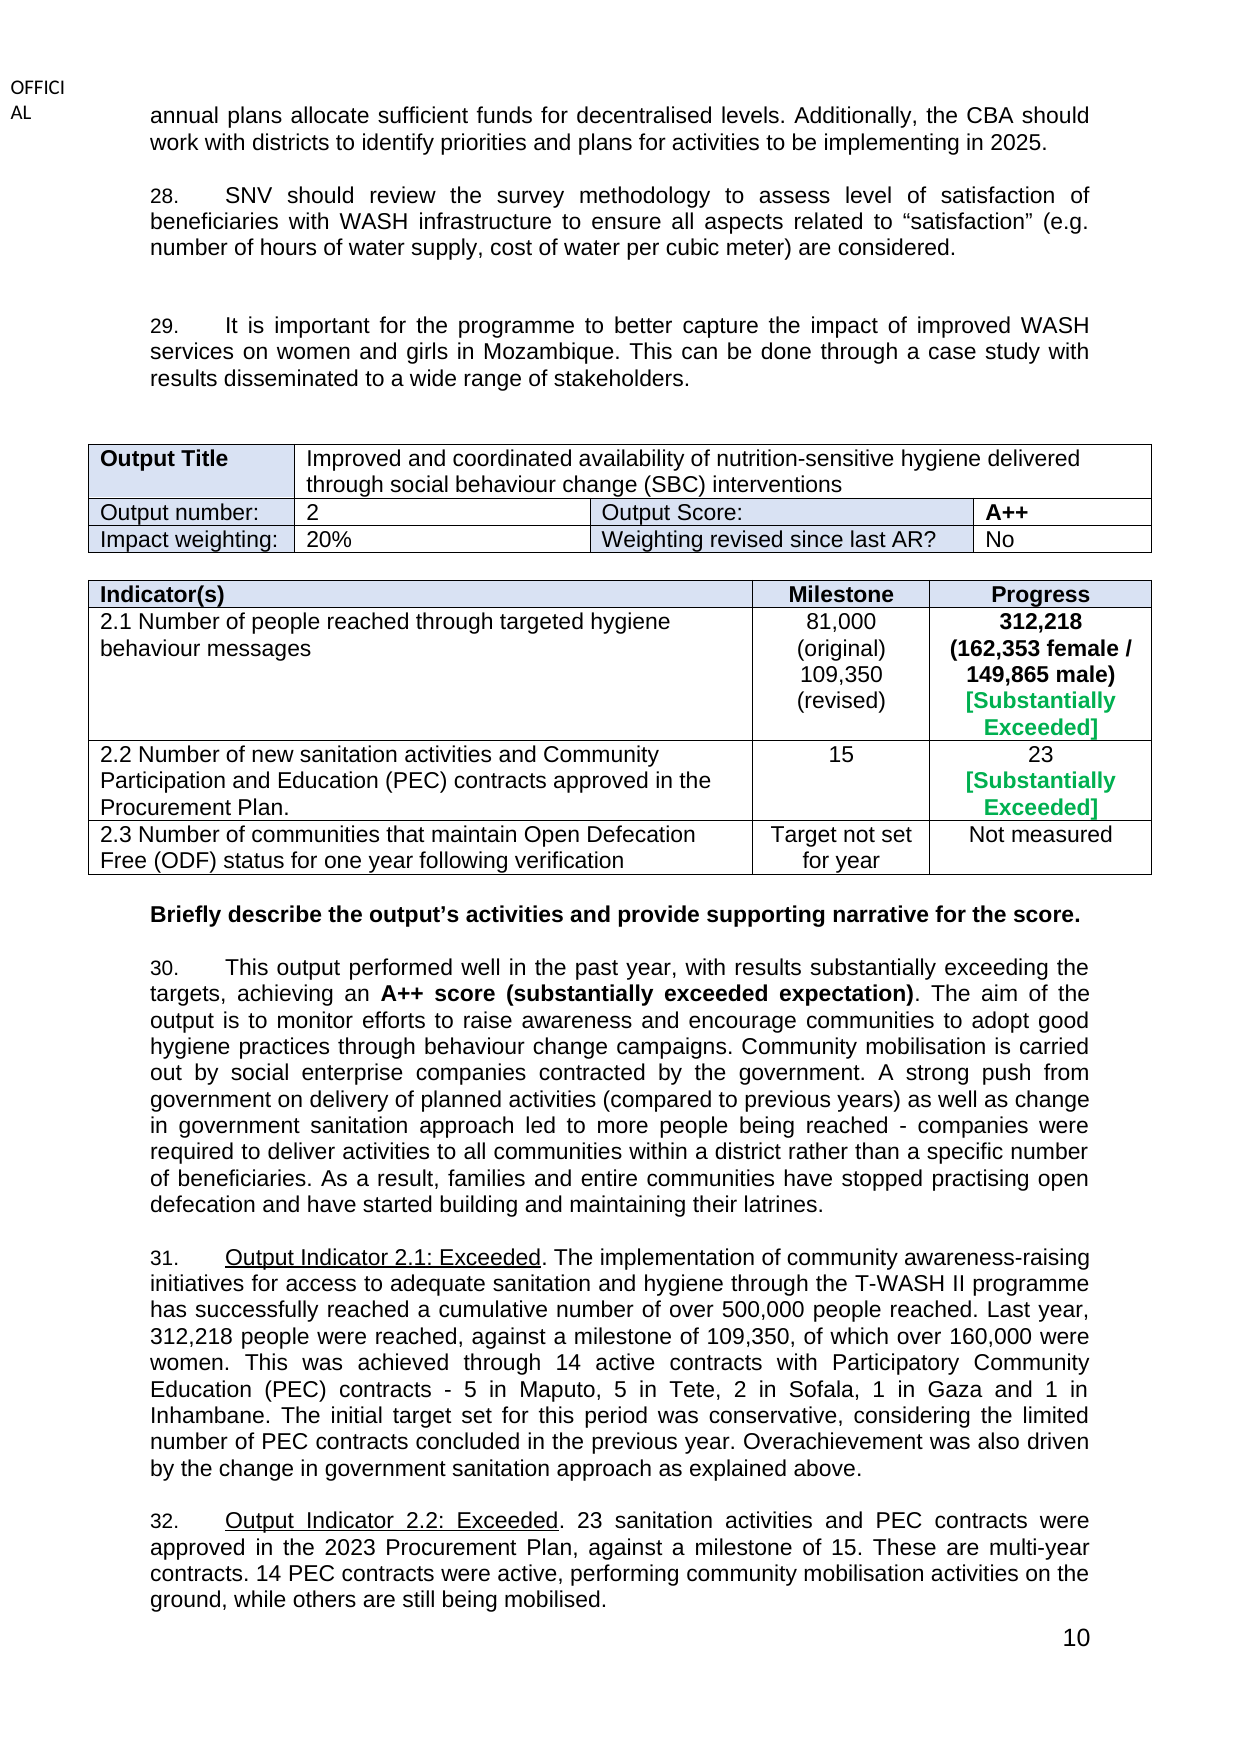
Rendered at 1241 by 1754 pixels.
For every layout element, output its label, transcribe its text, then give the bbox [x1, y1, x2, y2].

table_header Improved and coordinated availability of nutrition-sensitive hygiene delivered through social behaviour change (SBC) interventions [295, 445, 1151, 497]
table_cell 23 [Substantially Exceeded] [930, 741, 1151, 820]
table_cell Milestone [753, 581, 929, 607]
table_cell Impact weighting: [89, 526, 294, 552]
list Output Indicator 2.2: Exceeded. 23 sanitation activities and PEC contracts were approved in the 2023 Procurement Plan, against a milestone of 15. These are multi-year contracts. 14 PEC contracts were active, performing community mobilisation activities on the ground, while others are still being mobilised. [150, 1507, 1090, 1613]
list Recommendations for the year ahead: The programme aims to allocate most of its funds at the decentralised level, for planning and management by provinces and districts, but this is at odds with the how the funding is currently allocated. Of the 24 water systems completed in the past year, 16 (or 66%) were managed centrally by DNAAS. Many of these were initiated in late 2021 at the start of T-WASH II implementation. To ensure better decentralisation of the WASH sector, the programme should consider a top-down and bottom-up approach: The FCDO should not approve any new contracts to be managed centrally by DNAAS (except in genuinely extraordinary circumstances) and should ensure annual plans allocate sufficient funds for decentralised levels. Additionally, the CBA should work with districts to identify priorities and plans for activities to be implementing in 2025. [150, 102, 1090, 155]
list It is important for the programme to better capture the impact of improved WASH services on women and girls in Mozambique. This can be done through a case study with results disseminated to a wide range of stakeholders. [150, 312, 1090, 391]
table_cell Not measured [930, 821, 1151, 874]
list This output performed well in the past year, with results substantially exceeding the targets, achieving an A++ score (substantially exceeded expectation). The aim of the output is to monitor efforts to raise awareness and encourage communities to adopt good hygiene practices through behaviour change campaigns. Community mobilisation is carried out by social enterprise companies contracted by the government. A strong push from government on delivery of planned activities (compared to previous years) as well as change in government sanitation approach led to more people being reached - companies were required to deliver activities to all communities within a district rather than a specific number of beneficiaries. As a result, families and entire communities have stopped practising open defecation and have started building and maintaining their latrines. [150, 954, 1090, 1217]
table_header Output Title [89, 445, 294, 497]
table_cell 2.2 Number of new sanitation activities and Community Participation and Education (PEC) contracts approved in the Procurement Plan. [89, 741, 752, 820]
table_cell 20% [295, 526, 590, 552]
list SNV should review the survey methodology to assess level of satisfaction of beneficiaries with WASH infrastructure to ensure all aspects related to “satisfaction” (e.g. number of hours of water supply, cost of water per cubic meter) are considered. [150, 182, 1090, 261]
table_cell 2 [295, 499, 590, 525]
table_cell Output number: [89, 499, 294, 525]
list Output Indicator 2.1: Exceeded. The implementation of community awareness-raising initiatives for access to adequate sanitation and hygiene through the T-WASH II programme has successfully reached a cumulative number of over 500,000 people reached. Last year, 312,218 people were reached, against a milestone of 109,350, of which over 160,000 were women. This was achieved through 14 active contracts with Participatory Community Education (PEC) contracts - 5 in Maputo, 5 in Tete, 2 in Sofala, 1 in Gaza and 1 in Inhambane. The initial target set for this period was conservative, considering the limited number of PEC contracts concluded in the previous year. Overachievement was also driven by the change in government sanitation approach as explained above. [150, 1244, 1090, 1481]
table_cell [89, 553, 1152, 580]
table_cell Indicator(s) [89, 581, 752, 607]
table_cell 2.3 Number of communities that maintain Open Defecation Free (ODF) status for one year following verification [89, 821, 752, 874]
table_cell Progress [930, 581, 1151, 607]
table_cell 15 [753, 741, 929, 820]
table_cell Output Score: [591, 499, 973, 525]
text Briefly describe the output’s activities and provide supporting narrative for the score. [150, 901, 1090, 927]
table_cell Target not set for year [753, 821, 929, 874]
table_cell 312,218 (162,353 female / 149,865 male) [Substantially Exceeded] [930, 608, 1151, 740]
table_cell Weighting revised since last AR? [591, 526, 973, 552]
table_cell A++ [974, 499, 1151, 525]
table_cell 2.1 Number of people reached through targeted hygiene behaviour messages [89, 608, 752, 740]
table_cell No [974, 526, 1151, 552]
table_cell 81,000 (original) 109,350 (revised) [753, 608, 929, 740]
